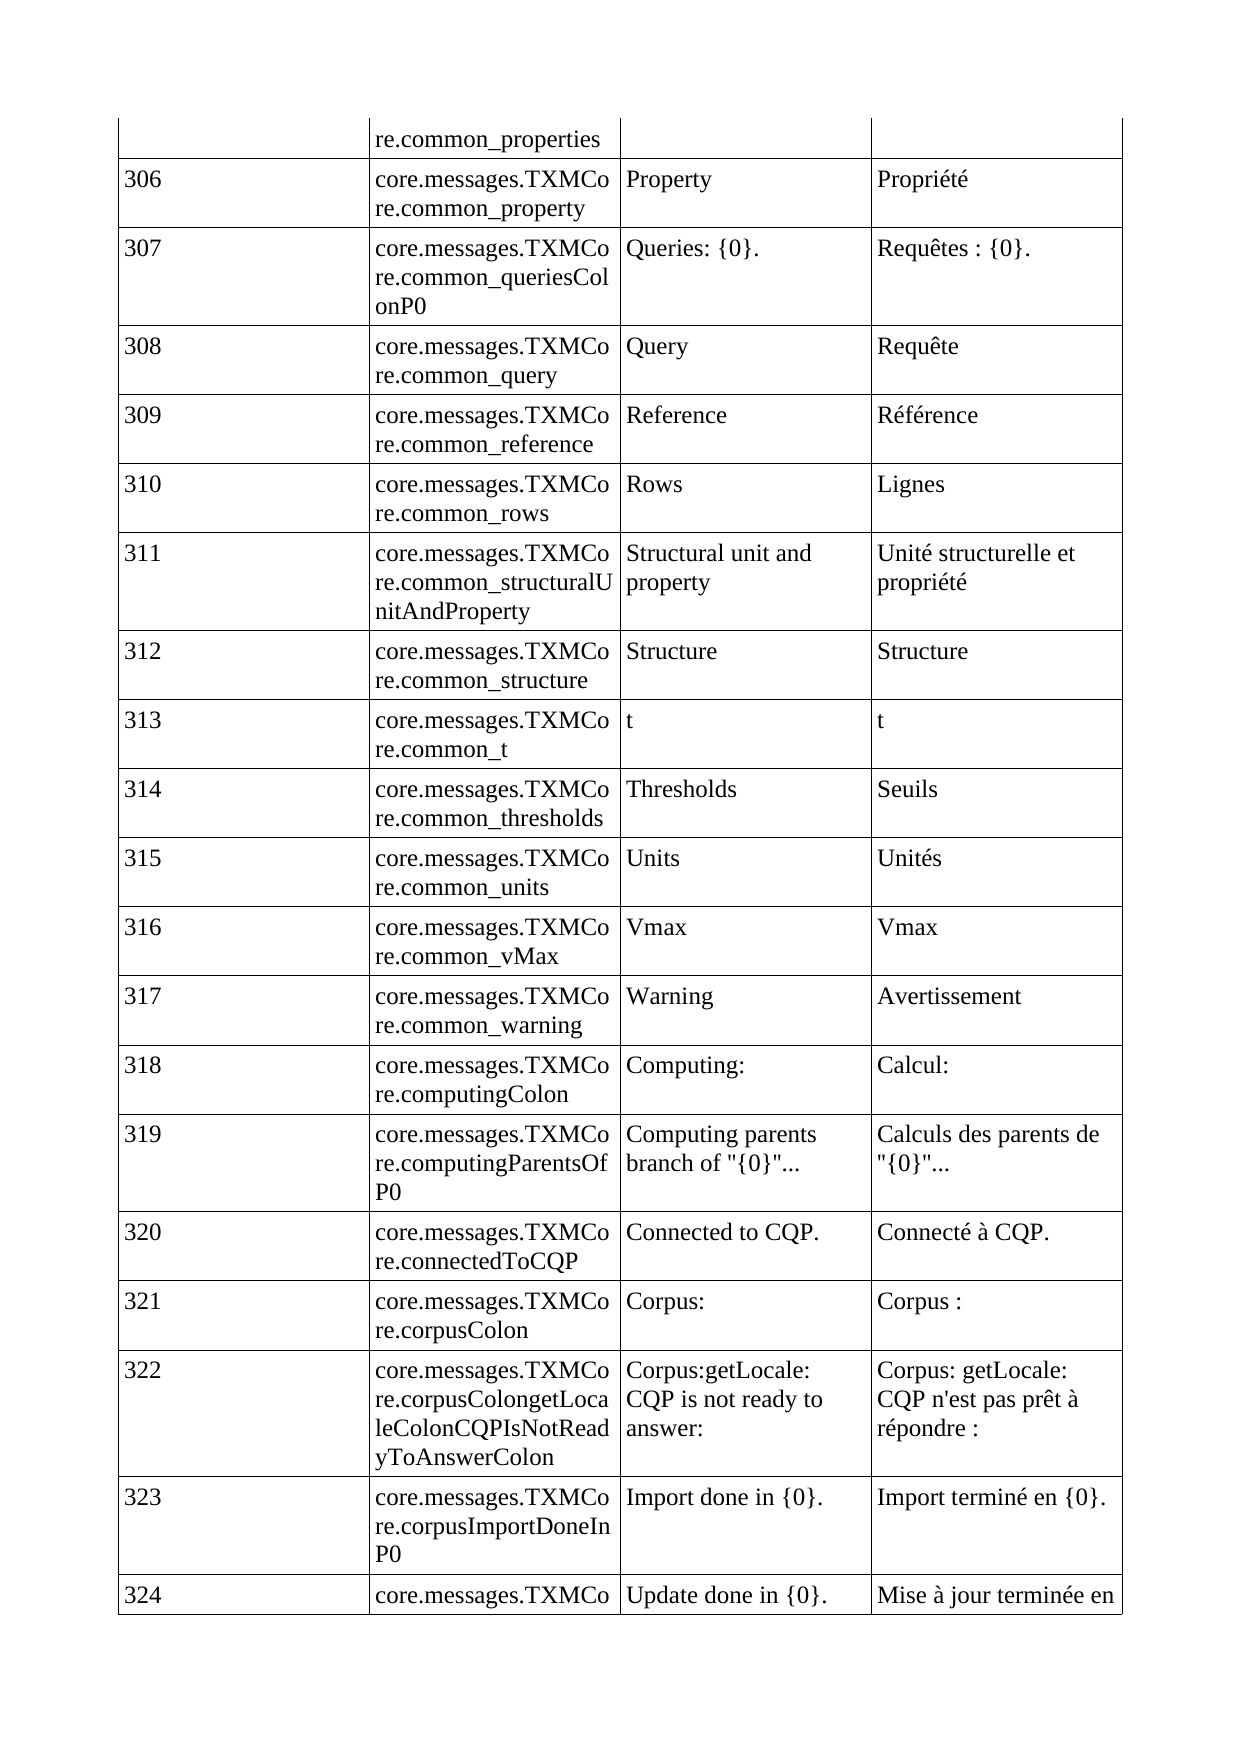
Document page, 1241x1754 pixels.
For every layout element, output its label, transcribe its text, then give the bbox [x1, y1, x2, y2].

table_cell Thresholds [621, 769, 871, 837]
table_cell core.messages.TXMCore.common_structuralUnitAndProperty [370, 533, 620, 630]
table_cell Rows [621, 464, 871, 532]
table_cell 308 [119, 326, 369, 394]
table_cell Import terminé en {0}. [872, 1477, 1122, 1574]
table_cell 315 [119, 838, 369, 906]
table_cell 322 [119, 1351, 369, 1476]
table_cell core.messages.TXMCore.connectedToCQP [370, 1212, 620, 1280]
table_cell Mise à jour terminée en [872, 1575, 1122, 1614]
table_cell core.messages.TXMCore.computingParentsOfP0 [370, 1115, 620, 1211]
table_cell core.messages.TXMCore.common_t [370, 700, 620, 768]
table_cell t [621, 700, 871, 768]
table_cell Calcul: [872, 1046, 1122, 1114]
table_cell core.messages.TXMCore.common_property [370, 159, 620, 227]
table_cell core.messages.TXMCo [370, 1575, 620, 1614]
table_cell re.common_properties [370, 118, 620, 158]
table_cell 318 [119, 1046, 369, 1114]
table_cell Update done in {0}. [621, 1575, 871, 1614]
table_cell Computing: [621, 1046, 871, 1114]
table_cell Seuils [872, 769, 1122, 837]
table_cell 310 [119, 464, 369, 532]
table_cell Connecté à CQP. [872, 1212, 1122, 1280]
table_cell Corpus : [872, 1281, 1122, 1350]
table_cell 316 [119, 907, 369, 975]
table_cell Query [621, 326, 871, 394]
table_cell core.messages.TXMCore.common_vMax [370, 907, 620, 975]
table_cell Reference [621, 395, 871, 463]
table_cell Calculs des parents de ''{0}''... [872, 1115, 1122, 1211]
table_cell core.messages.TXMCore.corpusColongetLocaleColonCQPIsNotReadyToAnswerColon [370, 1351, 620, 1476]
table_cell core.messages.TXMCore.common_warning [370, 976, 620, 1045]
table_cell [119, 118, 369, 158]
table_cell Property [621, 159, 871, 227]
table_cell core.messages.TXMCore.common_query [370, 326, 620, 394]
table_cell Vmax [872, 907, 1122, 975]
table_cell core.messages.TXMCore.corpusColon [370, 1281, 620, 1350]
table_cell Structure [872, 631, 1122, 699]
table_cell 323 [119, 1477, 369, 1574]
table_cell [621, 118, 871, 158]
table_cell Computing parents branch of ''{0}''... [621, 1115, 871, 1211]
table_cell Requête [872, 326, 1122, 394]
table_cell Warning [621, 976, 871, 1045]
table_cell Référence [872, 395, 1122, 463]
table_cell core.messages.TXMCore.common_reference [370, 395, 620, 463]
table_cell 311 [119, 533, 369, 630]
table_cell core.messages.TXMCore.common_units [370, 838, 620, 906]
table_cell 321 [119, 1281, 369, 1350]
table_cell 312 [119, 631, 369, 699]
table_cell core.messages.TXMCore.common_thresholds [370, 769, 620, 837]
table_cell Corpus:getLocale: CQP is not ready to answer: [621, 1351, 871, 1476]
table_cell 324 [119, 1575, 369, 1614]
table_cell 307 [119, 228, 369, 325]
table_cell Unités [872, 838, 1122, 906]
table_cell Propriété [872, 159, 1122, 227]
table_cell core.messages.TXMCore.common_queriesColonP0 [370, 228, 620, 325]
table_cell 309 [119, 395, 369, 463]
table_cell core.messages.TXMCore.common_rows [370, 464, 620, 532]
table_cell 306 [119, 159, 369, 227]
table_cell core.messages.TXMCore.common_structure [370, 631, 620, 699]
table_cell Import done in {0}. [621, 1477, 871, 1574]
table_cell 313 [119, 700, 369, 768]
table_cell Vmax [621, 907, 871, 975]
table_cell t [872, 700, 1122, 768]
table_cell Avertissement [872, 976, 1122, 1045]
table_cell Units [621, 838, 871, 906]
table_cell 319 [119, 1115, 369, 1211]
table_cell 314 [119, 769, 369, 837]
table_cell Structural unit and property [621, 533, 871, 630]
table_cell 317 [119, 976, 369, 1045]
table_cell Requêtes : {0}. [872, 228, 1122, 325]
table_cell Unité structurelle et propriété [872, 533, 1122, 630]
table_cell Lignes [872, 464, 1122, 532]
table_cell Connected to CQP. [621, 1212, 871, 1280]
table_cell Corpus: [621, 1281, 871, 1350]
table_cell 320 [119, 1212, 369, 1280]
table_cell core.messages.TXMCore.corpusImportDoneInP0 [370, 1477, 620, 1574]
table_cell [872, 118, 1122, 158]
table_cell Structure [621, 631, 871, 699]
table_cell Queries: {0}. [621, 228, 871, 325]
table_cell core.messages.TXMCore.computingColon [370, 1046, 620, 1114]
table_cell Corpus: getLocale: CQP n'est pas prêt à répondre : [872, 1351, 1122, 1476]
